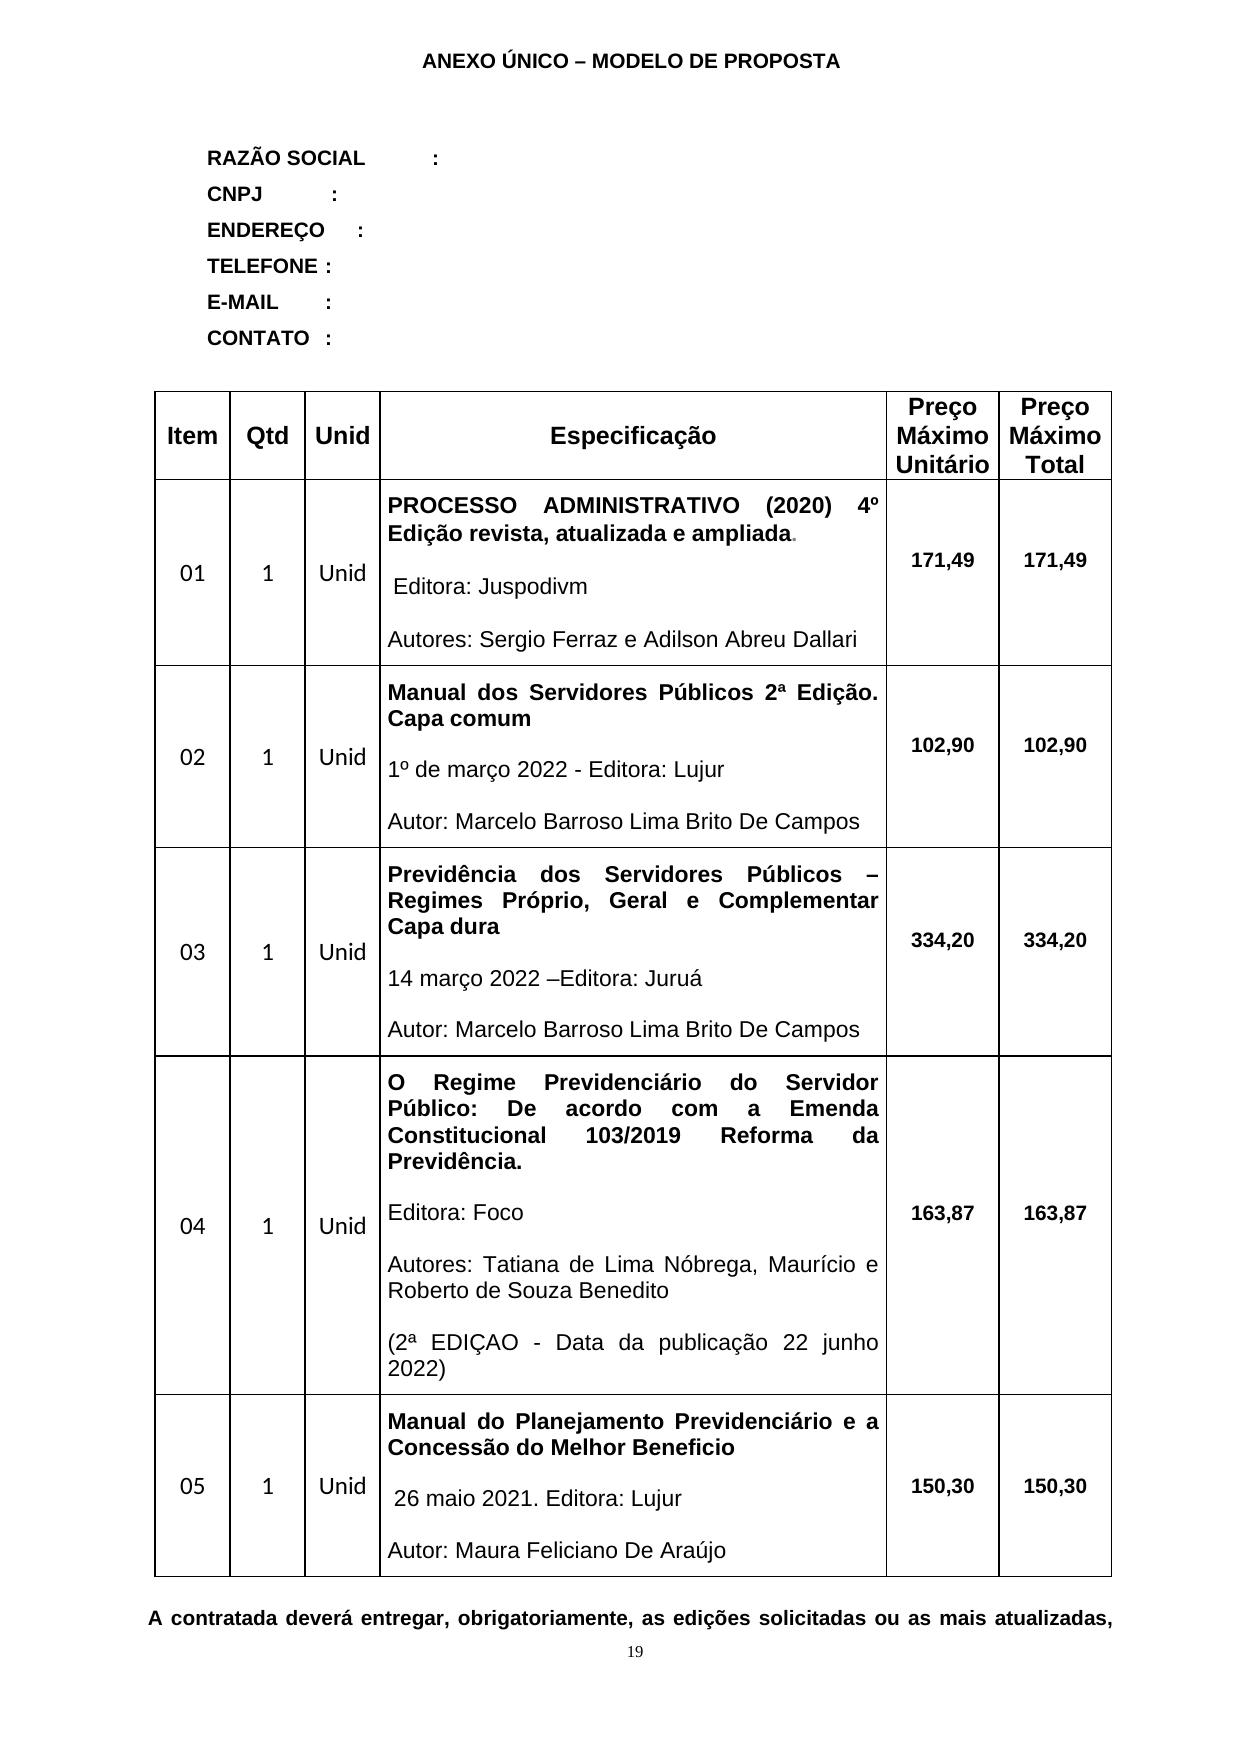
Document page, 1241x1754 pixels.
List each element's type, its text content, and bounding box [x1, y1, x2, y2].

text ANEXO ÚNICO – MODELO DE PROPOSTA [148, 47, 1115, 74]
table_cell 171,49 [1000, 480, 1111, 664]
table_cell 150,30 [1000, 1395, 1111, 1576]
table_cell 102,90 [1000, 666, 1111, 847]
table_cell Manual dos Servidores Públicos 2ª Edição. Capa comum 1º de março 2022 - Editora: Lujur Autor: Marcelo Barroso Lima Brito De Campos [381, 666, 886, 847]
table_cell 1 [231, 1057, 304, 1394]
table_cell 334,20 [887, 848, 998, 1055]
subtitle RAZÃO SOCIAL : [207, 146, 1115, 170]
table_cell Manual do Planejamento Previdenciário e a Concessão do Melhor Beneficio 26 maio 2021. Editora: Lujur Autor: Maura Feliciano De Araújo [381, 1395, 886, 1576]
table_header Qtd [231, 392, 304, 478]
text A contratada deverá entregar, obrigatoriamente, as edições solicitadas ou as mais atualizadas, [148, 1606, 1115, 1630]
table_cell 1 [231, 1395, 304, 1576]
subtitle E-MAIL : [207, 290, 1115, 314]
table_cell 1 [231, 666, 304, 847]
table_header Item [156, 392, 229, 478]
table_cell 150,30 [887, 1395, 998, 1576]
table_cell 171,49 [887, 480, 998, 664]
table_cell 05 [156, 1395, 229, 1576]
table_header Preço Máximo Total [1000, 392, 1111, 478]
table_cell 163,87 [887, 1057, 998, 1394]
subtitle ENDEREÇO : [207, 218, 1115, 242]
table_cell Unid [306, 666, 379, 847]
table_cell O Regime Previdenciário do Servidor Público: De acordo com a Emenda Constitucional 103/2019 Reforma da Previdência. Editora: Foco Autores: Tatiana de Lima Nóbrega, Maurício e Roberto de Souza Benedito (2ª EDIÇAO - Data da publicação 22 junho 2022) [381, 1057, 886, 1394]
table_cell Unid [306, 1395, 379, 1576]
table_cell PROCESSO ADMINISTRATIVO (2020) 4º Edição revista, atualizada e ampliada. Editora: Juspodivm Autores: Sergio Ferraz e Adilson Abreu Dallari [381, 480, 886, 664]
table_cell 1 [231, 480, 304, 664]
table_header Unid [306, 392, 379, 478]
table_header Especificação [381, 392, 886, 478]
table_cell 1 [231, 848, 304, 1055]
table_cell Unid [306, 848, 379, 1055]
table_cell Previdência dos Servidores Públicos – Regimes Próprio, Geral e Complementar Capa dura 14 março 2022 –Editora: Juruá Autor: Marcelo Barroso Lima Brito De Campos [381, 848, 886, 1055]
subtitle TELEFONE : [207, 254, 1115, 278]
table_cell 334,20 [1000, 848, 1111, 1055]
table_cell 03 [156, 848, 229, 1055]
table_cell 01 [156, 480, 229, 664]
table_cell 02 [156, 666, 229, 847]
table_cell Unid [306, 480, 379, 664]
subtitle CNPJ : [207, 182, 1115, 206]
table_cell 163,87 [1000, 1057, 1111, 1394]
table_cell Unid [306, 1057, 379, 1394]
table_cell 102,90 [887, 666, 998, 847]
table_cell 04 [156, 1057, 229, 1394]
table_header Preço Máximo Unitário [887, 392, 998, 478]
subtitle CONTATO : [207, 326, 1115, 350]
